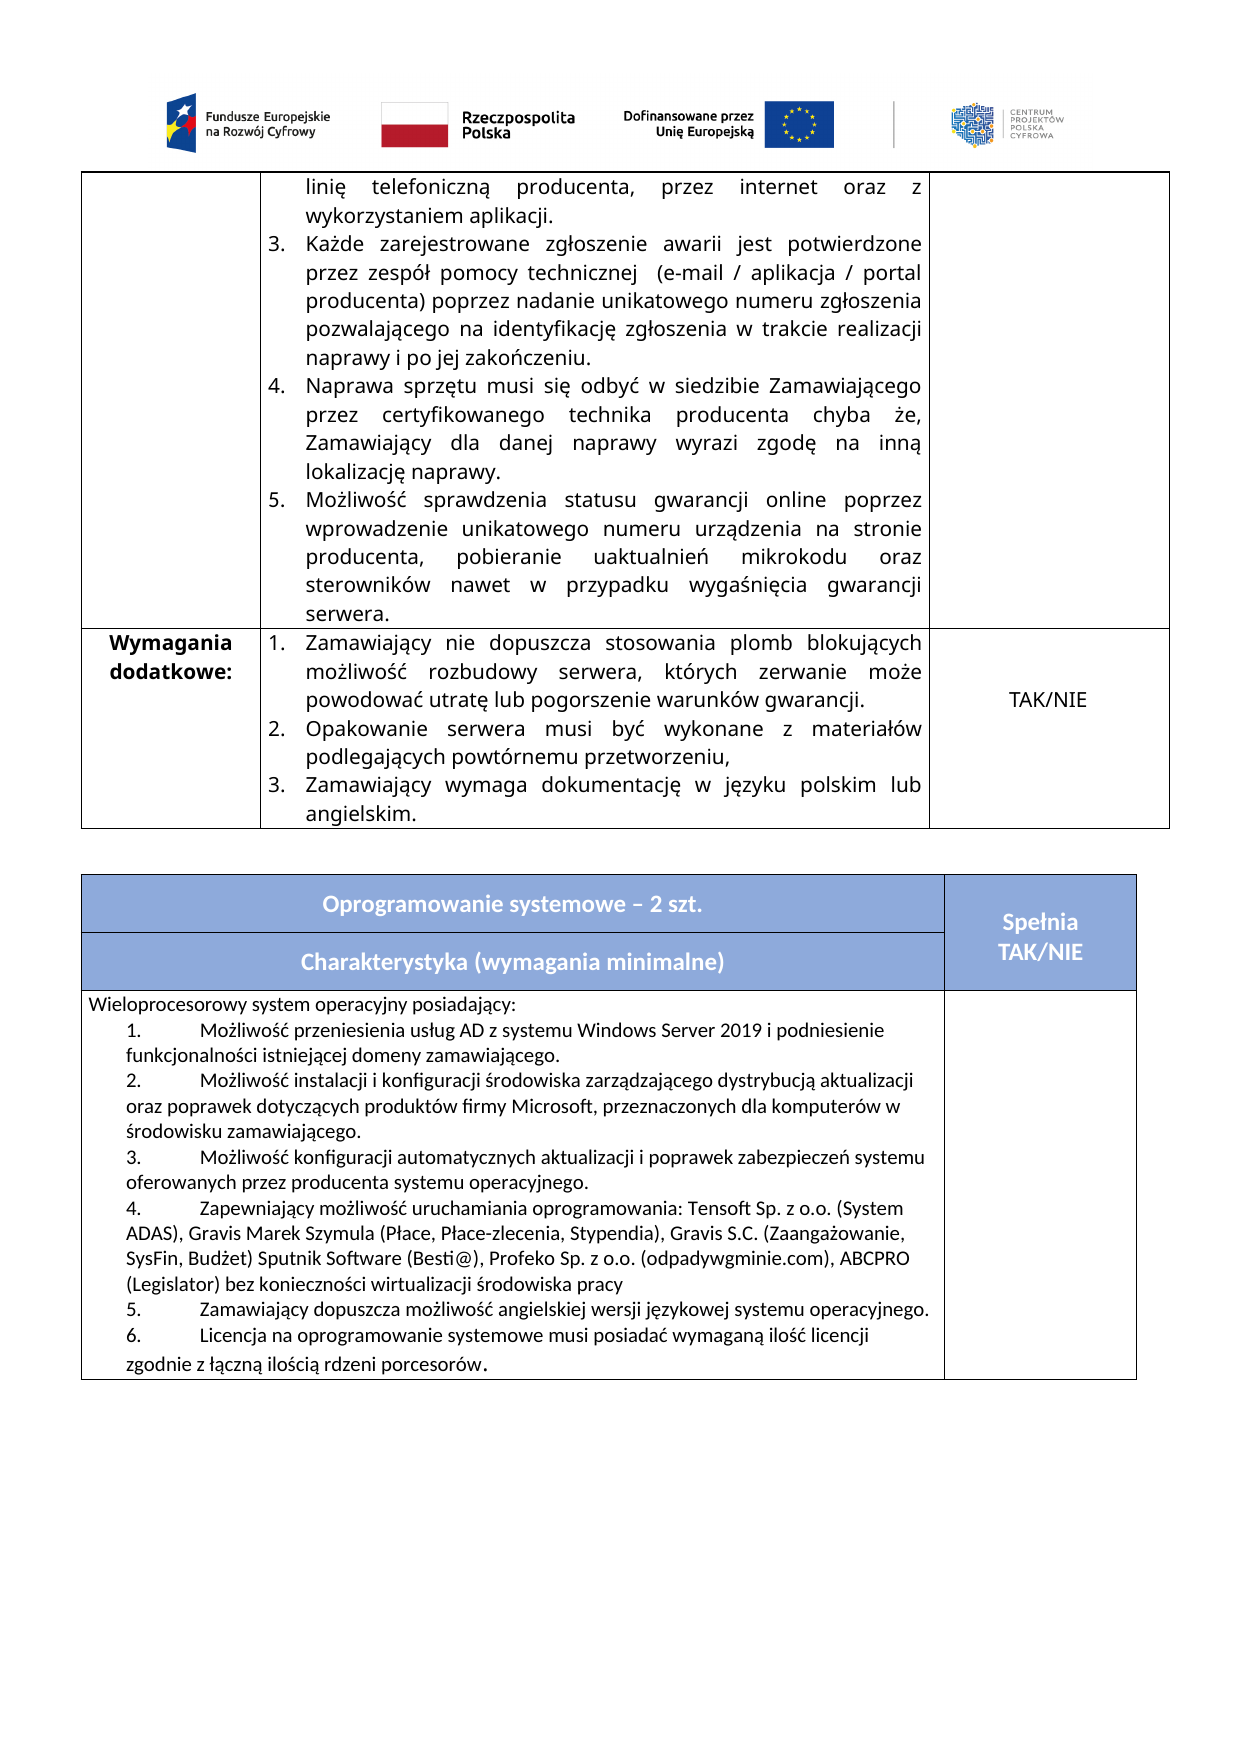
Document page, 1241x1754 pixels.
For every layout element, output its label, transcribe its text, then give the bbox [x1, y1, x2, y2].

table_cell Charakterystyka (wymagania minimalne) [82, 933, 944, 990]
table_header Spełnia TAK/NIE [945, 875, 1136, 990]
table_cell Wymagania dodatkowe: [82, 629, 260, 827]
table_header Oprogramowanie systemowe – 2 szt. [82, 875, 944, 932]
table_cell Minimum 36 miesięcy gwarancji producenta, z czasem reakcji do następnego dnia roboczego od przyjęcia zgłoszenia. Możliwość zgłaszania awarii 24x7x365 poprzez ogólnopolską linię telefoniczną producenta, przez internet oraz z wykorzystaniem aplikacji. Każde zarejestrowane zgłoszenie awarii jest potwierdzone przez zespół pomocy technicznej (e-mail / aplikacja / portal producenta) poprzez nadanie unikatowego numeru zgłoszenia pozwalającego na identyfikację zgłoszenia w trakcie realizacji naprawy i po jej zakończeniu. Naprawa sprzętu musi się odbyć w siedzibie Zamawiającego przez certyfikowanego technika producenta chyba że, Zamawiający dla danej naprawy wyrazi zgodę na inną lokalizację naprawy. Możliwość sprawdzenia statusu gwarancji online poprzez wprowadzenie unikatowego numeru urządzenia na stronie producenta, pobieranie uaktualnień mikrokodu oraz sterowników nawet w przypadku wygaśnięcia gwarancji serwera. [261, 173, 929, 627]
table_cell TAK/NIE [930, 629, 1169, 827]
table_cell [945, 991, 1136, 1378]
table_cell [930, 173, 1169, 627]
table_cell Zamawiający nie dopuszcza stosowania plomb blokujących możliwość rozbudowy serwera, których zerwanie może powodować utratę lub pogorszenie warunków gwarancji. Opakowanie serwera musi być wykonane z materiałów podlegających powtórnemu przetworzeniu, Zamawiający wymaga dokumentację w języku polskim lub angielskim. [261, 629, 929, 827]
table_cell [82, 173, 260, 627]
table_cell Wieloprocesorowy system operacyjny posiadający: Możliwość przeniesienia usług AD z systemu Windows Server 2019 i podniesienie funkcjonalności istniejącej domeny zamawiającego. Możliwość instalacji i konfiguracji środowiska zarządzającego dystrybucją aktualizacji oraz poprawek dotyczących produktów firmy Microsoft, przeznaczonych dla komputerów w środowisku zamawiającego. Możliwość konfiguracji automatycznych aktualizacji i poprawek zabezpieczeń systemu oferowanych przez producenta systemu operacyjnego. Zapewniający możliwość uruchamiania oprogramowania: Tensoft Sp. z o.o. (System ADAS), Gravis Marek Szymula (Płace, Płace-zlecenia, Stypendia), Gravis S.C. (Zaangażowanie, SysFin, Budżet) Sputnik Software (Besti@), Profeko Sp. z o.o. (odpadywgminie.com), ABCPRO (Legislator) bez konieczności wirtualizacji środowiska pracy Zamawiający dopuszcza możliwość angielskiej wersji językowej systemu operacyjnego. Licencja na oprogramowanie systemowe musi posiadać wymaganą ilość licencji zgodnie z łączną ilością rdzeni porcesorów. [82, 991, 944, 1378]
